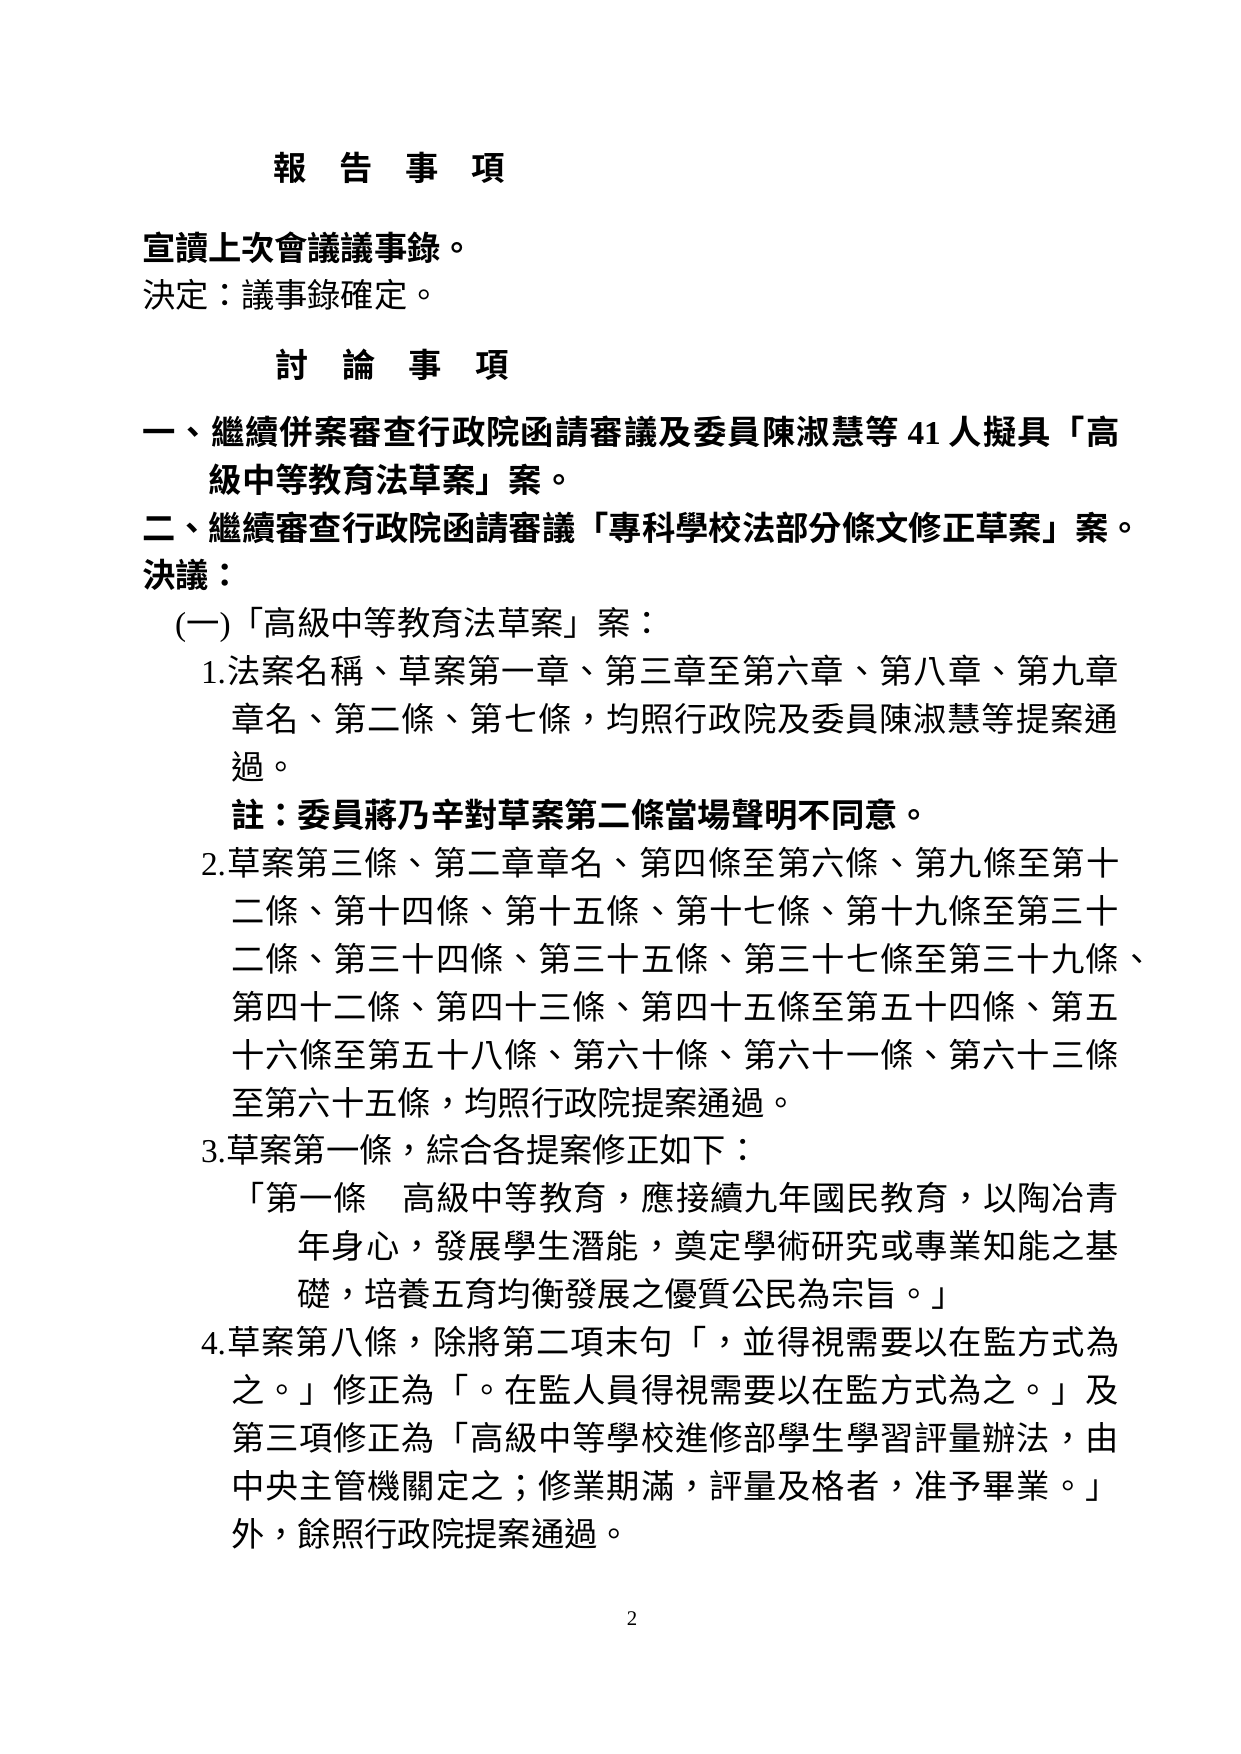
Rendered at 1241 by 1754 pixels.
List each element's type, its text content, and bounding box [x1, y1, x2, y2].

text 1.法案名稱、草案第一章、第三章至第六章、第八章、第九章章名、第二條、第七條，均照行政院及委員陳淑慧等提案通過。 [201, 645, 1120, 789]
text 註：委員蔣乃辛對草案第二條當場聲明不同意。 [231, 789, 1120, 837]
text 二、繼續審查行政院函請審議「專科學校法部分條文修正草案」案。 [142, 502, 1120, 549]
text 決定：議事錄確定。 [142, 272, 1122, 320]
text 2.草案第三條、第二章章名、第四條至第六條、第九條至第十二條、第十四條、第十五條、第十七條、第十九條至第三十二條、第三十四條、第三十五條、第三十七條至第三十九條、第四十二條、第四十三條、第四十五條至第五十四條、第五十六條至第五十八條、第六十條、第六十一條、第六十三條至第六十五條，均照行政院提案通過。 [201, 837, 1120, 1124]
text 決議： [142, 549, 1120, 597]
text 報 告 事 項 [142, 145, 1120, 193]
text 一、繼續併案審查行政院函請審議及委員陳淑慧等41人擬具「高級中等教育法草案」案。 [142, 406, 1120, 502]
text 「第一條 高級中等教育，應接續九年國民教育，以陶冶青年身心，發展學生潛能，奠定學術研究或專業知能之基礎，培養五育均衡發展之優質公民為宗旨。」 [231, 1172, 1120, 1316]
text 4.草案第八條，除將第二項末句「，並得視需要以在監方式為之。」修正為「。在監人員得視需要以在監方式為之。」及第三項修正為「高級中等學校進修部學生學習評量辦法，由中央主管機關定之；修業期滿，評量及格者，准予畢業。」外，餘照行政院提案通過。 [201, 1316, 1120, 1556]
text 3.草案第一條，綜合各提案修正如下： [201, 1124, 1120, 1172]
text 宣讀上次會議議事錄。 [142, 224, 1122, 272]
text 討 論 事 項 [142, 339, 1120, 387]
text (一)「高級中等教育法草案」案： [175, 597, 1120, 645]
